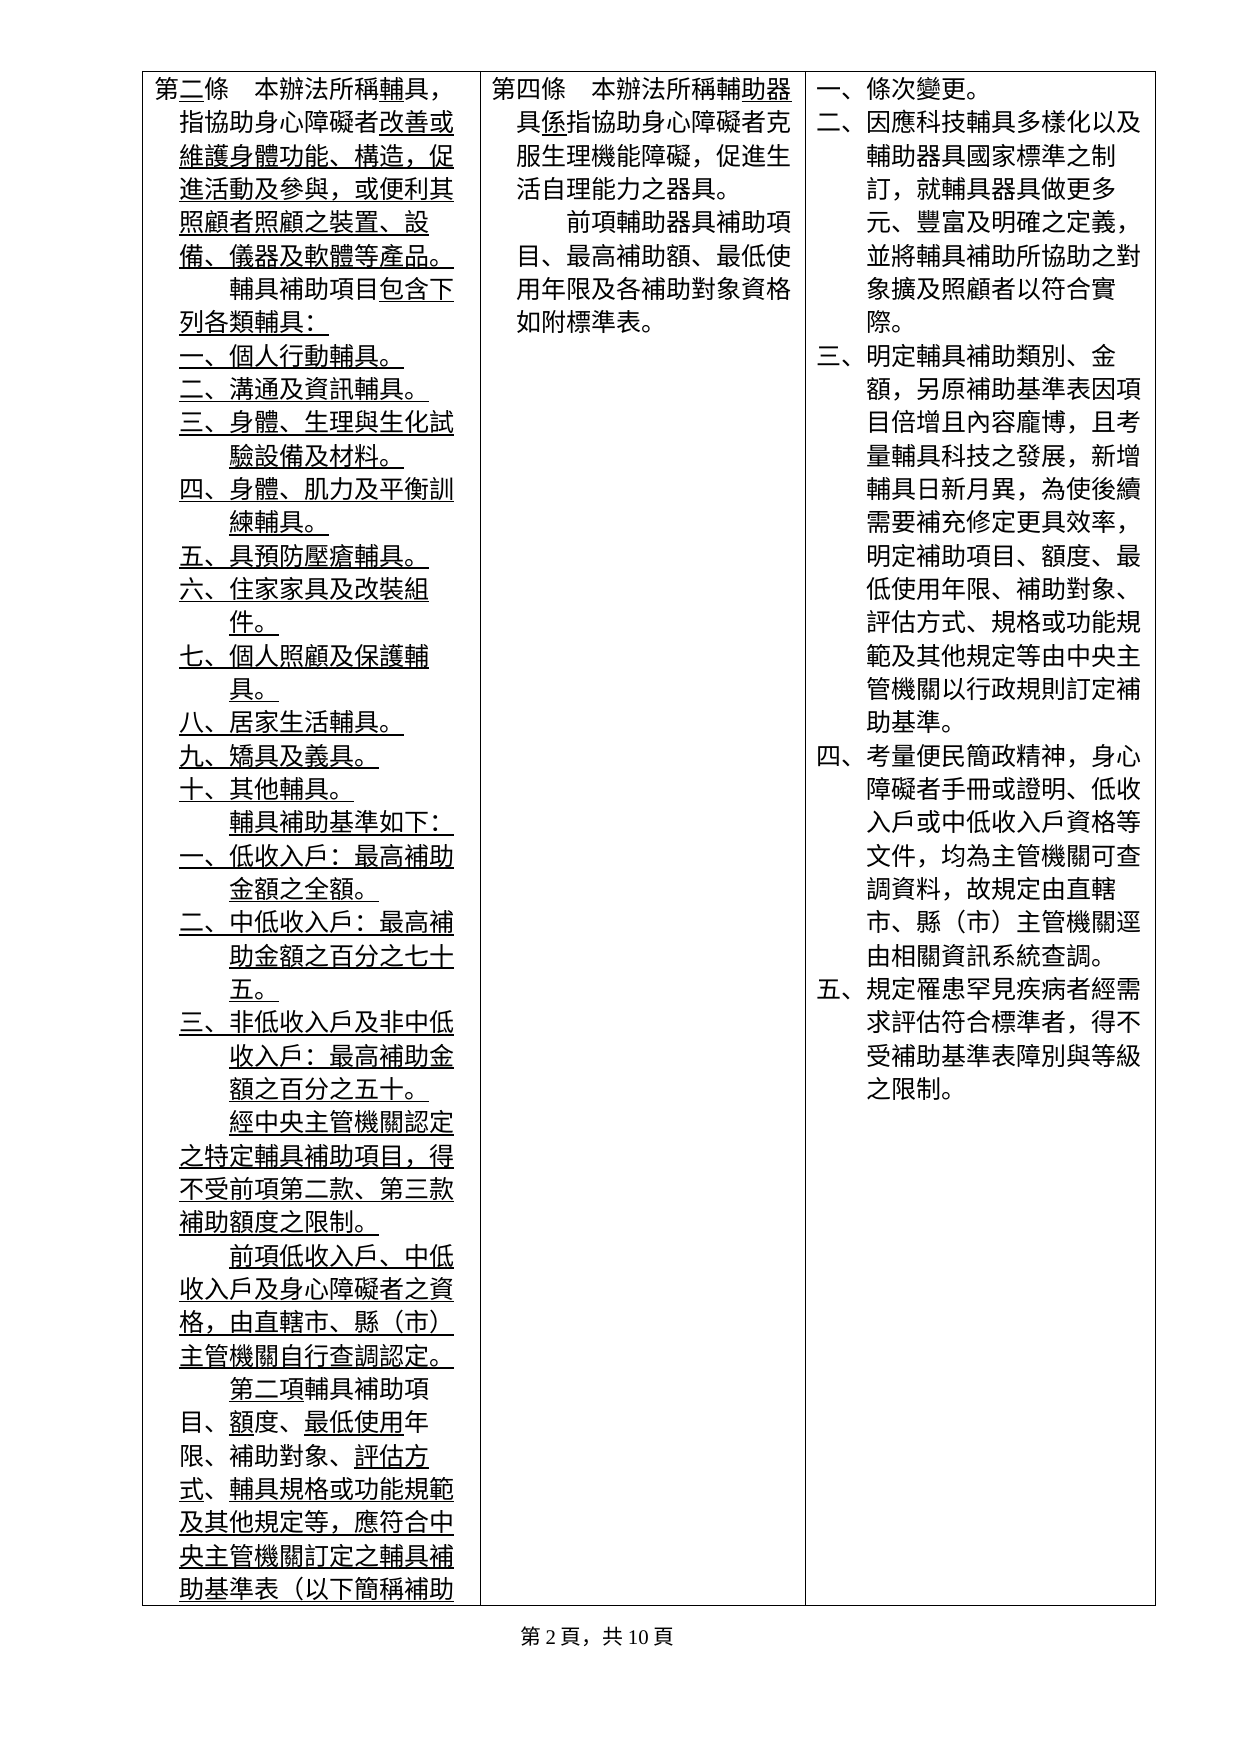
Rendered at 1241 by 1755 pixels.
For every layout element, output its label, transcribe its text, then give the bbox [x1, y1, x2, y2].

table_cell 第二條 本辦法所稱輔具，指協助身心障礙者改善或維護身體功能、構造，促進活動及參與，或便利其照顧者照顧之裝置、設備、儀器及軟體等產品。 輔具補助項目包含下列各類輔具： 一、個人行動輔具。 二、溝通及資訊輔具。 三、身體、生理與生化試驗設備及材料。 四、身體、肌力及平衡訓練輔具。 五、具預防壓瘡輔具。 六、住家家具及改裝組件。 七、個人照顧及保護輔具。 八、居家生活輔具。 九、矯具及義具。 十、其他輔具。 輔具補助基準如下： 一、低收入戶：最高補助金額之全額。 二、中低收入戶：最高補助金額之百分之七十五。 三、非低收入戶及非中低收入戶：最高補助金額之百分之五十。 經中央主管機關認定之特定輔具補助項目，得不受前項第二款、第三款補助額度之限制。 前項低收入戶、中低收入戶及身心障礙者之資格，由直轄市、縣（市）主管機關自行查調認定。 第二項輔具補助項目、額度、最低使用年限、補助對象、評估方式、輔具規格或功能規範及其他規定等，應符合中央主管機關訂定之輔具補助基準表（以下簡稱補助 [143, 72, 480, 1605]
table_cell 第四條 本辦法所稱輔助器具係指協助身心障礙者克服生理機能障礙，促進生活自理能力之器具。 前項輔助器具補助項目、最高補助額、最低使用年限及各補助對象資格如附標準表。 [481, 72, 805, 1605]
table_cell 一、條次變更。 二、因應科技輔具多樣化以及輔助器具國家標準之制訂，就輔具器具做更多元、豐富及明確之定義，並將輔具補助所協助之對象擴及照顧者以符合實際。 三、明定輔具補助類別、金額，另原補助基準表因項目倍增且內容龐博，且考量輔具科技之發展，新增輔具日新月異，為使後續需要補充修定更具效率，明定補助項目、額度、最低使用年限、補助對象、評估方式、規格或功能規範及其他規定等由中央主管機關以行政規則訂定補助基準。 四、考量便民簡政精神，身心障礙者手冊或證明、低收入戶或中低收入戶資格等文件，均為主管機關可查調資料，故規定由直轄市、縣（市）主管機關逕由相關資訊系統查調。 五、規定罹患罕見疾病者經需求評估符合標準者，得不受補助基準表障別與等級之限制。 [806, 72, 1155, 1605]
